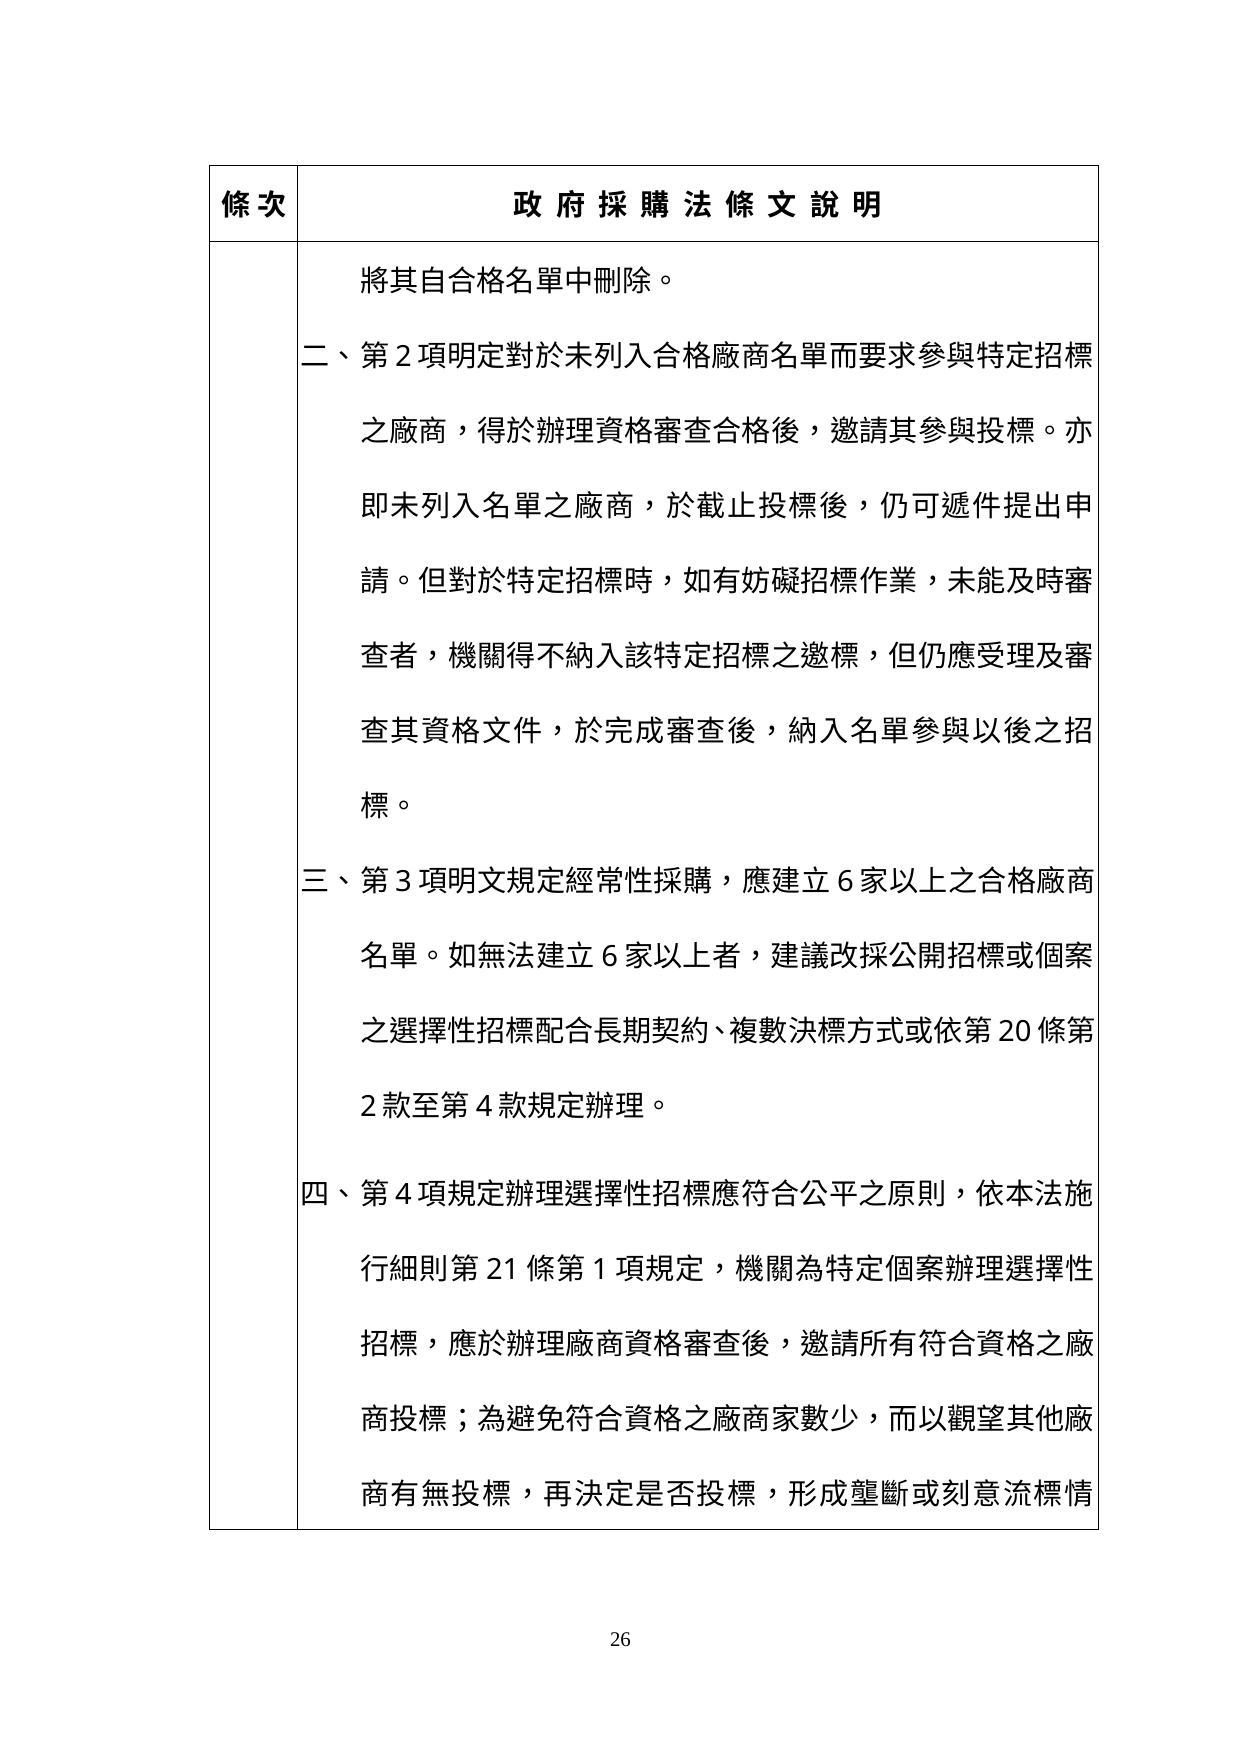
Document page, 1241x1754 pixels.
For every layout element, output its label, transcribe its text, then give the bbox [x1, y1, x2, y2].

table_cell [210, 242, 297, 1529]
table_cell 第1項明定機關為辦理選擇性招標，所建立之合格名單應隨時接受廠商申請審查，並定期更新。另本法施行細則第20條明定其名單有效期逾1年者，並應逐年公告辦理資格審查，並檢討修正既有合格廠商名單。有效期未逾3年，且已於辦理資格審查之公告載明不再公告辦理資格審查者，於有效期間內，得免逐年公告，但仍應逐年檢討修正該名單。對於有效期內之廠商，有不符合原定資格條件者，得限期請廠商提出說明，廠商逾期未提出說明者，應將其自合格名單中刪除。 第2項明定對於未列入合格廠商名單而要求參與特定招標之廠商，得於辦理資格審查合格後，邀請其參與投標。亦即未列入名單之廠商，於截止投標後，仍可遞件提出申請。但對於特定招標時，如有妨礙招標作業，未能及時審查者，機關得不納入該特定招標之邀標，但仍應受理及審查其資格文件，於完成審查後，納入名單參與以後之招標。 第3項明文規定經常性採購，應建立6家以上之合格廠商名單。如無法建立6家以上者，建議改採公開招標或個案之選擇性招標配合長期契約、複數決標方式或依第20條第2款至第4款規定辦理。 第4項規定辦理選擇性招標應符合公平之原則，依本法施行細則第21條第1項規定，機關為特定個案辦理選擇性招標，應於辦理廠商資格審查後，邀請所有符合資格之廠商投標；為避免符合資格之廠商家數少，而以觀望其他廠商有無投標，再決定是否投標，形成壟斷或刻意流標情形，爰於後續邀標時，廠商除可以郵遞方式遞送外，機關可就個案符合資格之廠商家數多寡，必要時以密件方式個別通知不同廠商至不同處所遞送投標文件(工程會111年1月4日工程企字第1100102009號函參照)。 機關依本法第21條第1項規定建立合格名單者，於辦理後續邀標時，得依本法施行細則第21條第2項規定之4種方式擇一辦理，例如個別邀請所有符合資格之廠商投標，並於辦理廠商資格審查之文件中載明。其有每次邀請廠商家數之限制者，亦應載明。 [298, 242, 1098, 1529]
table_header 政 府 採 購 法 條 文 說 明 [298, 166, 1098, 241]
table_header 條 次 [210, 166, 297, 241]
